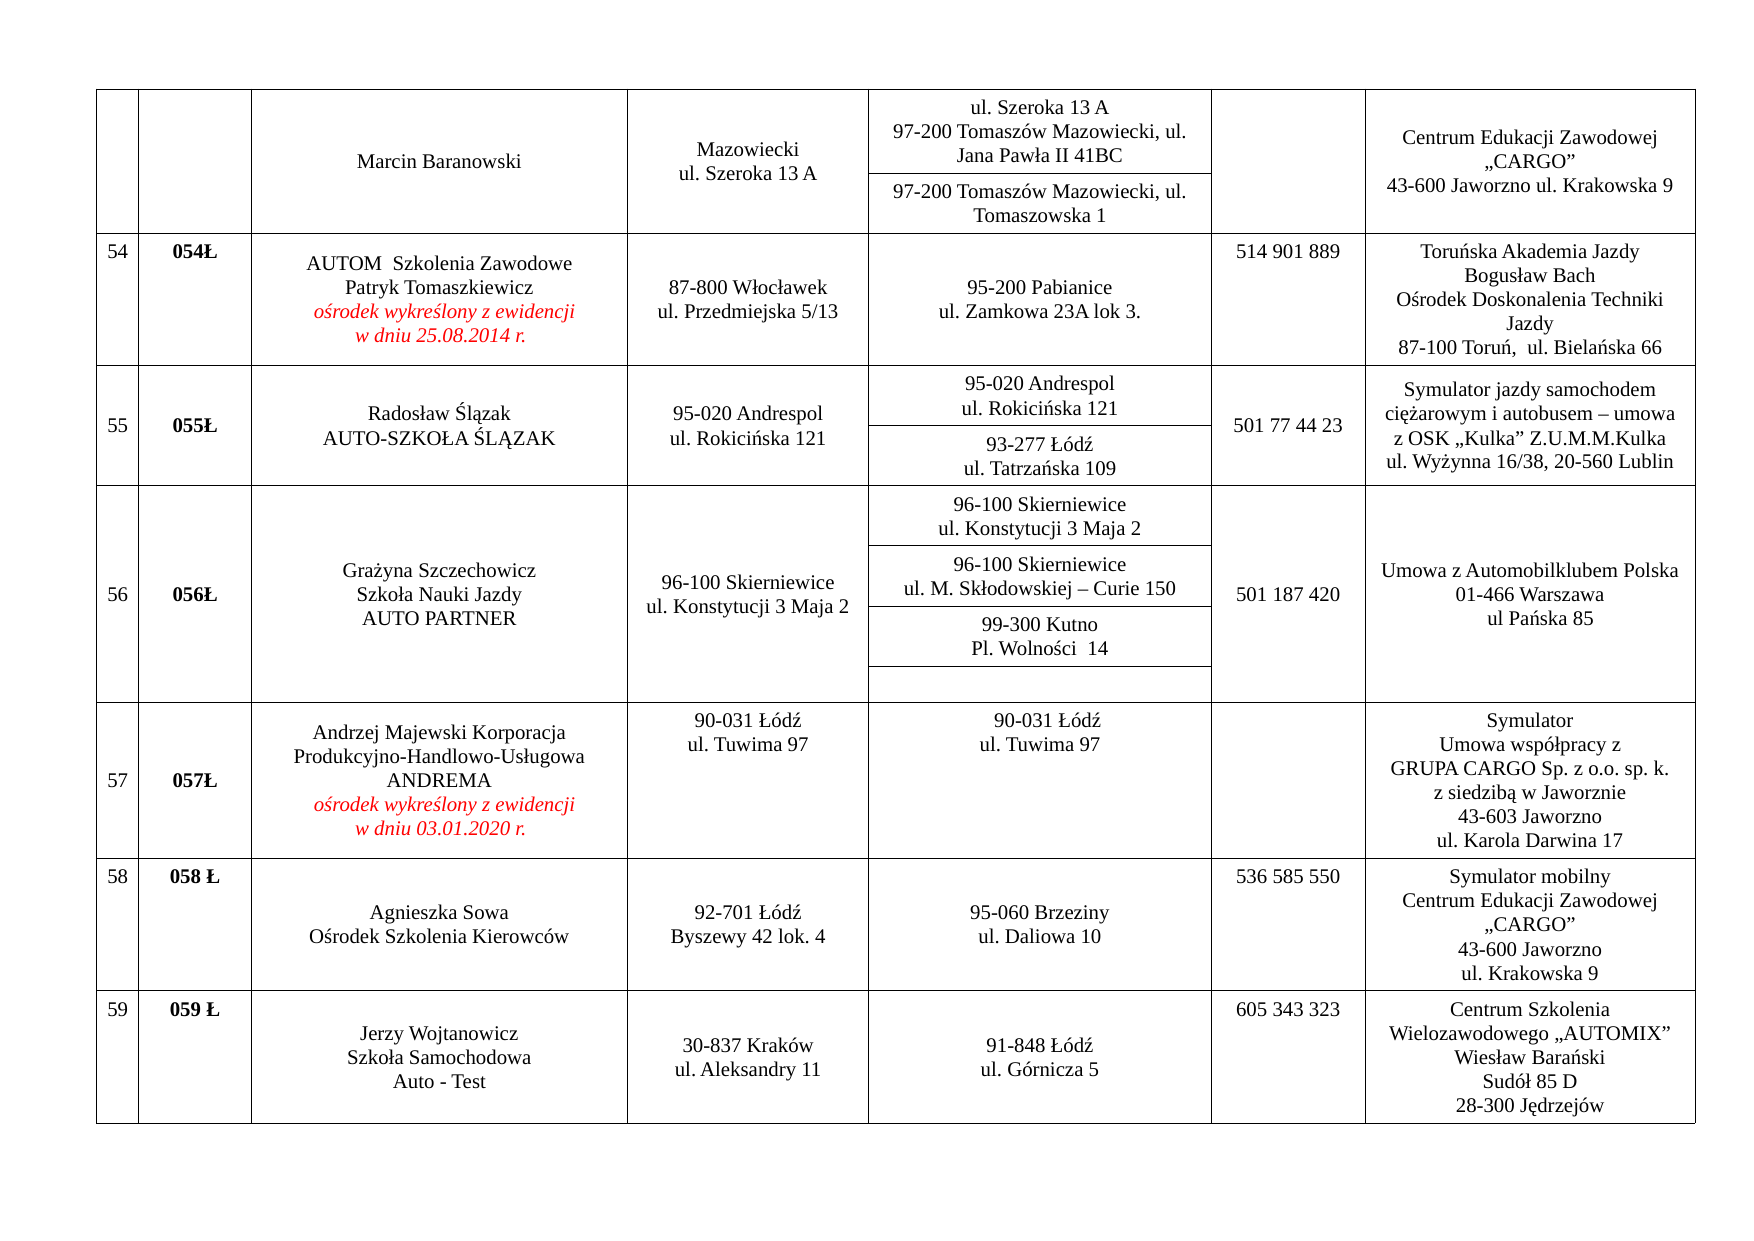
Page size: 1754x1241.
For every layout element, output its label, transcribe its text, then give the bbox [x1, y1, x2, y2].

table_cell 95-020 Andrespol ul. Rokicińska 121 [628, 366, 868, 485]
table_cell Symulator jazdy samochodem ciężarowym i autobusem – umowa z OSK „Kulka” Z.U.M.M.Kulka ul. Wyżynna 16/38, 20-560 Lublin [1366, 366, 1695, 485]
table_cell 97-200 Tomaszów Mazowiecki, ul. Tomaszowska 1 [869, 174, 1211, 233]
table_cell Andrzej Majewski Korporacja Produkcyjno-Handlowo-Usługowa ANDREMA ośrodek wykreślony z ewidencji w dniu 03.01.2020 r. [252, 703, 627, 858]
table_cell Marcin Baranowski [252, 90, 627, 233]
table_cell Toruńska Akademia Jazdy Bogusław Bach Ośrodek Doskonalenia Techniki Jazdy 87-100 Toruń, ul. Bielańska 66 [1366, 234, 1695, 365]
table_cell Symulator mobilny Centrum Edukacji Zawodowej „CARGO” 43-600 Jaworzno ul. Krakowska 9 [1366, 859, 1695, 990]
table_cell 54 [97, 234, 138, 365]
table_cell 96-100 Skierniewice ul. Konstytucji 3 Maja 2 [869, 486, 1211, 545]
table_cell Radosław Ślązak AUTO-SZKOŁA ŚLĄZAK [252, 366, 627, 485]
table_cell 056Ł [139, 486, 251, 702]
table_cell [97, 90, 138, 233]
table_cell 90-031 Łódź ul. Tuwima 97 [628, 703, 868, 858]
table_cell ul. Szeroka 13 A 97-200 Tomaszów Mazowiecki, ul. Jana Pawła II 41BC [869, 90, 1211, 173]
table_cell 59 [97, 991, 138, 1123]
table_cell 059 Ł [139, 991, 251, 1123]
table_cell 90-031 Łódź ul. Tuwima 97 [869, 703, 1211, 858]
table_cell 95-020 Andrespol ul. Rokicińska 121 [869, 366, 1211, 425]
table_cell 057Ł [139, 703, 251, 858]
table_cell [139, 90, 251, 233]
table_cell AUTOM Szkolenia Zawodowe Patryk Tomaszkiewicz ośrodek wykreślony z ewidencji w dniu 25.08.2014 r. [252, 234, 627, 365]
table_cell 514 901 889 [1212, 234, 1365, 365]
table_cell 054Ł [139, 234, 251, 365]
table_cell 55 [97, 366, 138, 485]
table_cell 501 77 44 23 [1212, 366, 1365, 485]
table_cell 30-837 Kraków ul. Aleksandry 11 [628, 991, 868, 1123]
table_cell 058 Ł [139, 859, 251, 990]
table_cell Centrum Edukacji Zawodowej „CARGO” 43-600 Jaworzno ul. Krakowska 9 [1366, 90, 1695, 233]
table_cell 96-100 Skierniewice ul. Konstytucji 3 Maja 2 [628, 486, 868, 702]
table_cell 58 [97, 859, 138, 990]
table_cell 91-848 Łódź ul. Górnicza 5 [869, 991, 1211, 1123]
table_cell Mazowiecki ul. Szeroka 13 A [628, 90, 868, 233]
table_cell [869, 667, 1211, 702]
table_cell Jerzy Wojtanowicz Szkoła Samochodowa Auto - Test [252, 991, 627, 1123]
table_cell 055Ł [139, 366, 251, 485]
table_cell Centrum Szkolenia Wielozawodowego „AUTOMIX” Wiesław Barański Sudół 85 D 28-300 Jędrzejów [1366, 991, 1695, 1123]
table_cell 95-060 Brzeziny ul. Daliowa 10 [869, 859, 1211, 990]
table_cell 501 187 420 [1212, 486, 1365, 702]
table_cell Umowa z Automobilklubem Polska 01-466 Warszawa ul Pańska 85 [1366, 486, 1695, 702]
table_cell 605 343 323 [1212, 991, 1365, 1123]
table_cell 96-100 Skierniewice ul. M. Skłodowskiej – Curie 150 [869, 546, 1211, 606]
table_cell 95-200 Pabianice ul. Zamkowa 23A lok 3. [869, 234, 1211, 365]
table_cell 92-701 Łódź Byszewy 42 lok. 4 [628, 859, 868, 990]
table_cell 93-277 Łódź ul. Tatrzańska 109 [869, 426, 1211, 485]
table_cell Grażyna Szczechowicz Szkoła Nauki Jazdy AUTO PARTNER [252, 486, 627, 702]
table_cell [1212, 703, 1365, 858]
table_cell Agnieszka Sowa Ośrodek Szkolenia Kierowców [252, 859, 627, 990]
table_cell 57 [97, 703, 138, 858]
table_cell 99-300 Kutno Pl. Wolności 14 [869, 607, 1211, 666]
table_cell Symulator Umowa współpracy z GRUPA CARGO Sp. z o.o. sp. k. z siedzibą w Jaworznie 43-603 Jaworzno ul. Karola Darwina 17 [1366, 703, 1695, 858]
table_cell 87-800 Włocławek ul. Przedmiejska 5/13 [628, 234, 868, 365]
table_cell 56 [97, 486, 138, 702]
table_cell 536 585 550 [1212, 859, 1365, 990]
table_cell [1212, 90, 1365, 233]
